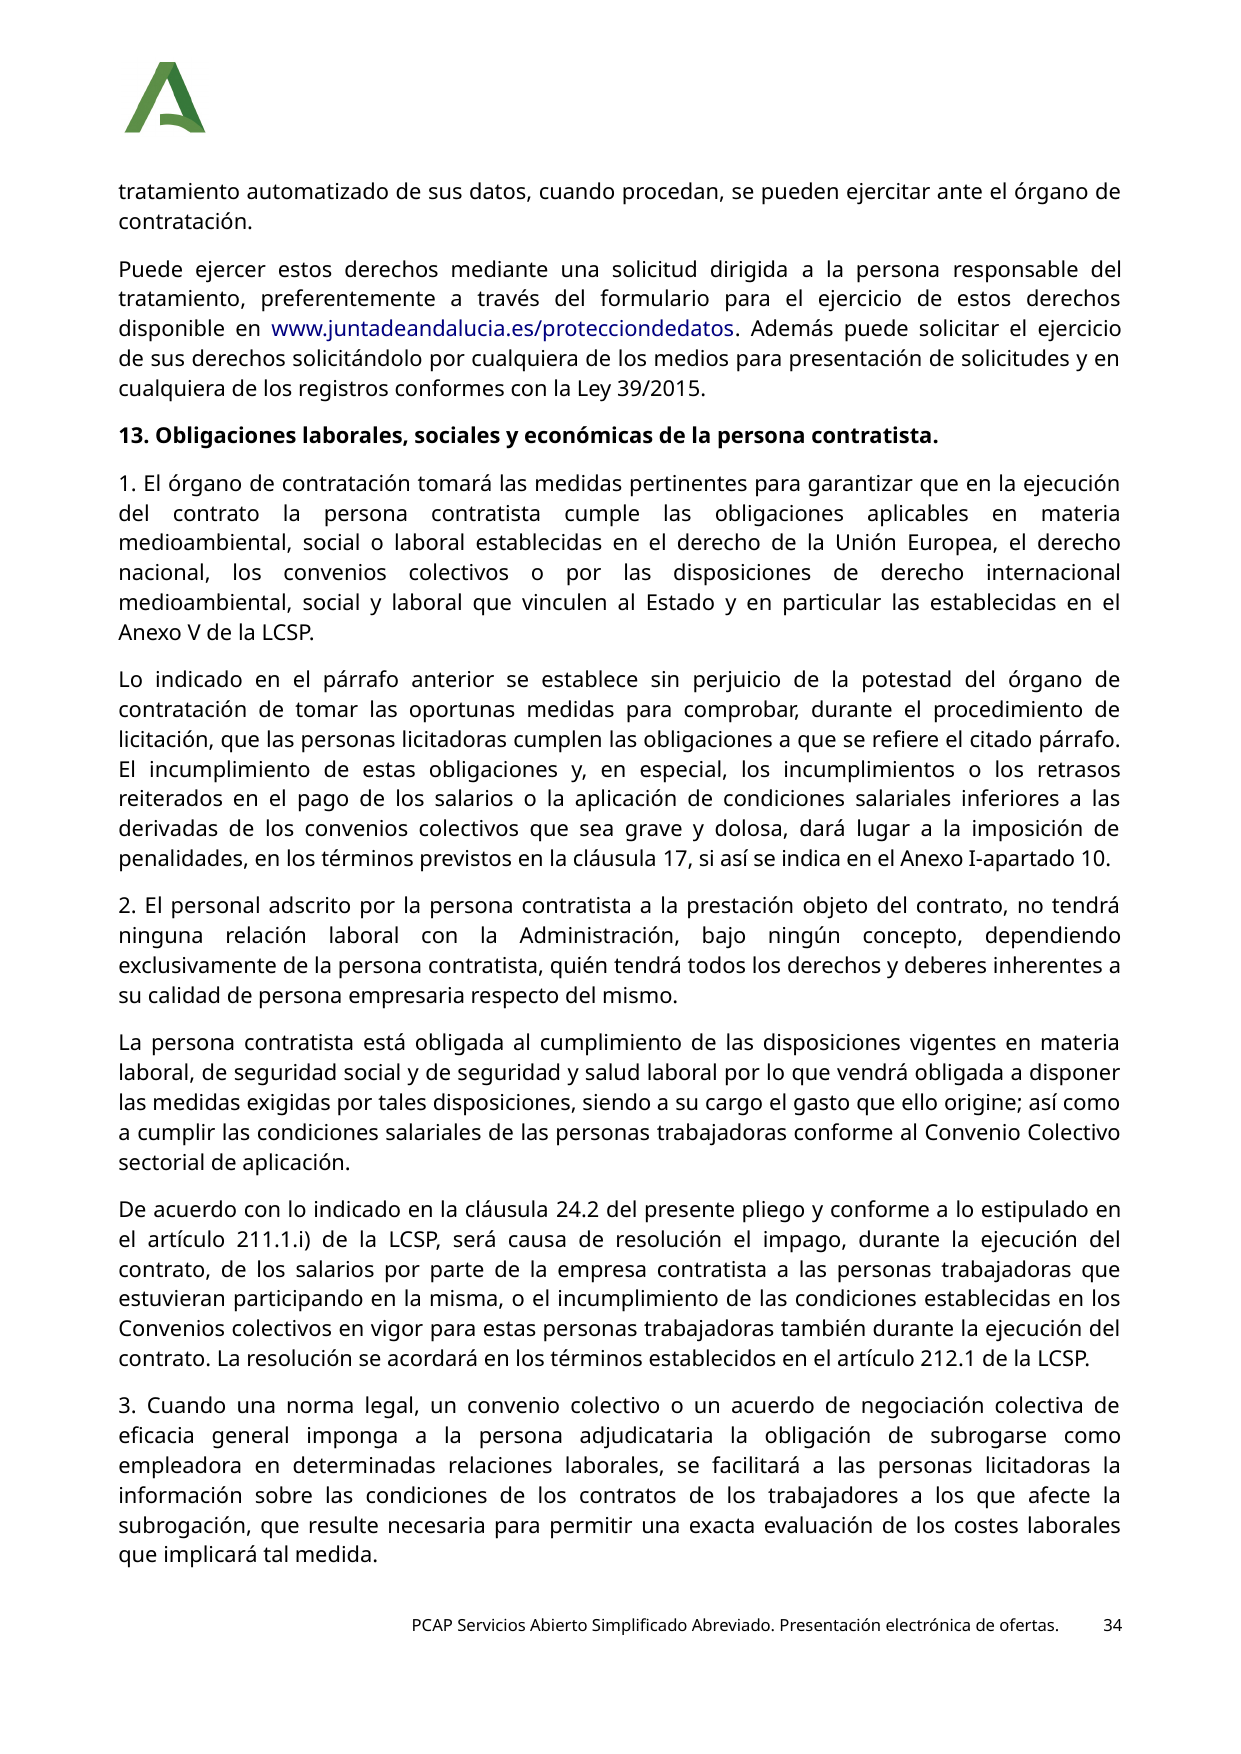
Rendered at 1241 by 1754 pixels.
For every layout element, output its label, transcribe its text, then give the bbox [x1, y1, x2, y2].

text Lo indicado en el párrafo anterior se establece sin perjuicio de la potestad del órgano de contratación de tomar las oportunas medidas para comprobar, durante el procedimiento de licitación, que las personas licitadoras cumplen las obligaciones a que se refiere el citado párrafo. El incumplimiento de estas obligaciones y, en especial, los incumplimientos o los retrasos reiterados en el pago de los salarios o la aplicación de condiciones salariales inferiores a las derivadas de los convenios colectivos que sea grave y dolosa, dará lugar a la imposición de penalidades, en los términos previstos en la cláusula 17, si así se indica en el Anexo I-apartado 10. [118, 664, 1122, 873]
text Puede ejercer estos derechos mediante una solicitud dirigida a la persona responsable del tratamiento, preferentemente a través del formulario para el ejercicio de estos derechos disponible en www.juntadeandalucia.es/protecciondedatos. Además puede solicitar el ejercicio de sus derechos solicitándolo por cualquiera de los medios para presentación de solicitudes y en cualquiera de los registros conformes con la Ley 39/2015. [118, 254, 1122, 403]
text 1. El órgano de contratación tomará las medidas pertinentes para garantizar que en la ejecución del contrato la persona contratista cumple las obligaciones aplicables en materia medioambiental, social o laboral establecidas en el derecho de la Unión Europea, el derecho nacional, los convenios colectivos o por las disposiciones de derecho internacional medioambiental, social y laboral que vinculen al Estado y en particular las establecidas en el Anexo V de la LCSP. [118, 468, 1122, 647]
subtitle 13. Obligaciones laborales, sociales y económicas de la persona contratista. [118, 420, 1122, 450]
text La persona contratista está obligada al cumplimiento de las disposiciones vigentes en materia laboral, de seguridad social y de seguridad y salud laboral por lo que vendrá obligada a disponer las medidas exigidas por tales disposiciones, siendo a su cargo el gasto que ello origine; así como a cumplir las condiciones salariales de las personas trabajadoras conforme al Convenio Colectivo sectorial de aplicación. [118, 1027, 1122, 1176]
text 3. Cuando una norma legal, un convenio colectivo o un acuerdo de negociación colectiva de eficacia general imponga a la persona adjudicataria la obligación de subrogarse como empleadora en determinadas relaciones laborales, se facilitará a las personas licitadoras la información sobre las condiciones de los contratos de los trabajadores a los que afecte la subrogación, que resulte necesaria para permitir una exacta evaluación de los costes laborales que implicará tal medida. [118, 1391, 1122, 1569]
text 2. El personal adscrito por la persona contratista a la prestación objeto del contrato, no tendrá ninguna relación laboral con la Administración, bajo ningún concepto, dependiendo exclusivamente de la persona contratista, quién tendrá todos los derechos y deberes inherentes a su calidad de persona empresaria respecto del mismo. [118, 891, 1122, 1010]
text De acuerdo con lo indicado en la cláusula 24.2 del presente pliego y conforme a lo estipulado en el artículo 211.1.i) de la LCSP, será causa de resolución el impago, durante la ejecución del contrato, de los salarios por parte de la empresa contratista a las personas trabajadoras que estuvieran participando en la misma, o el incumplimiento de las condiciones establecidas en los Convenios colectivos en vigor para estas personas trabajadoras también durante la ejecución del contrato. La resolución se acordará en los términos establecidos en el artículo 212.1 de la LCSP. [118, 1194, 1122, 1373]
text tratamiento automatizado de sus datos, cuando procedan, se pueden ejercitar ante el órgano de contratación. [118, 176, 1122, 236]
picture [120, 57, 210, 137]
